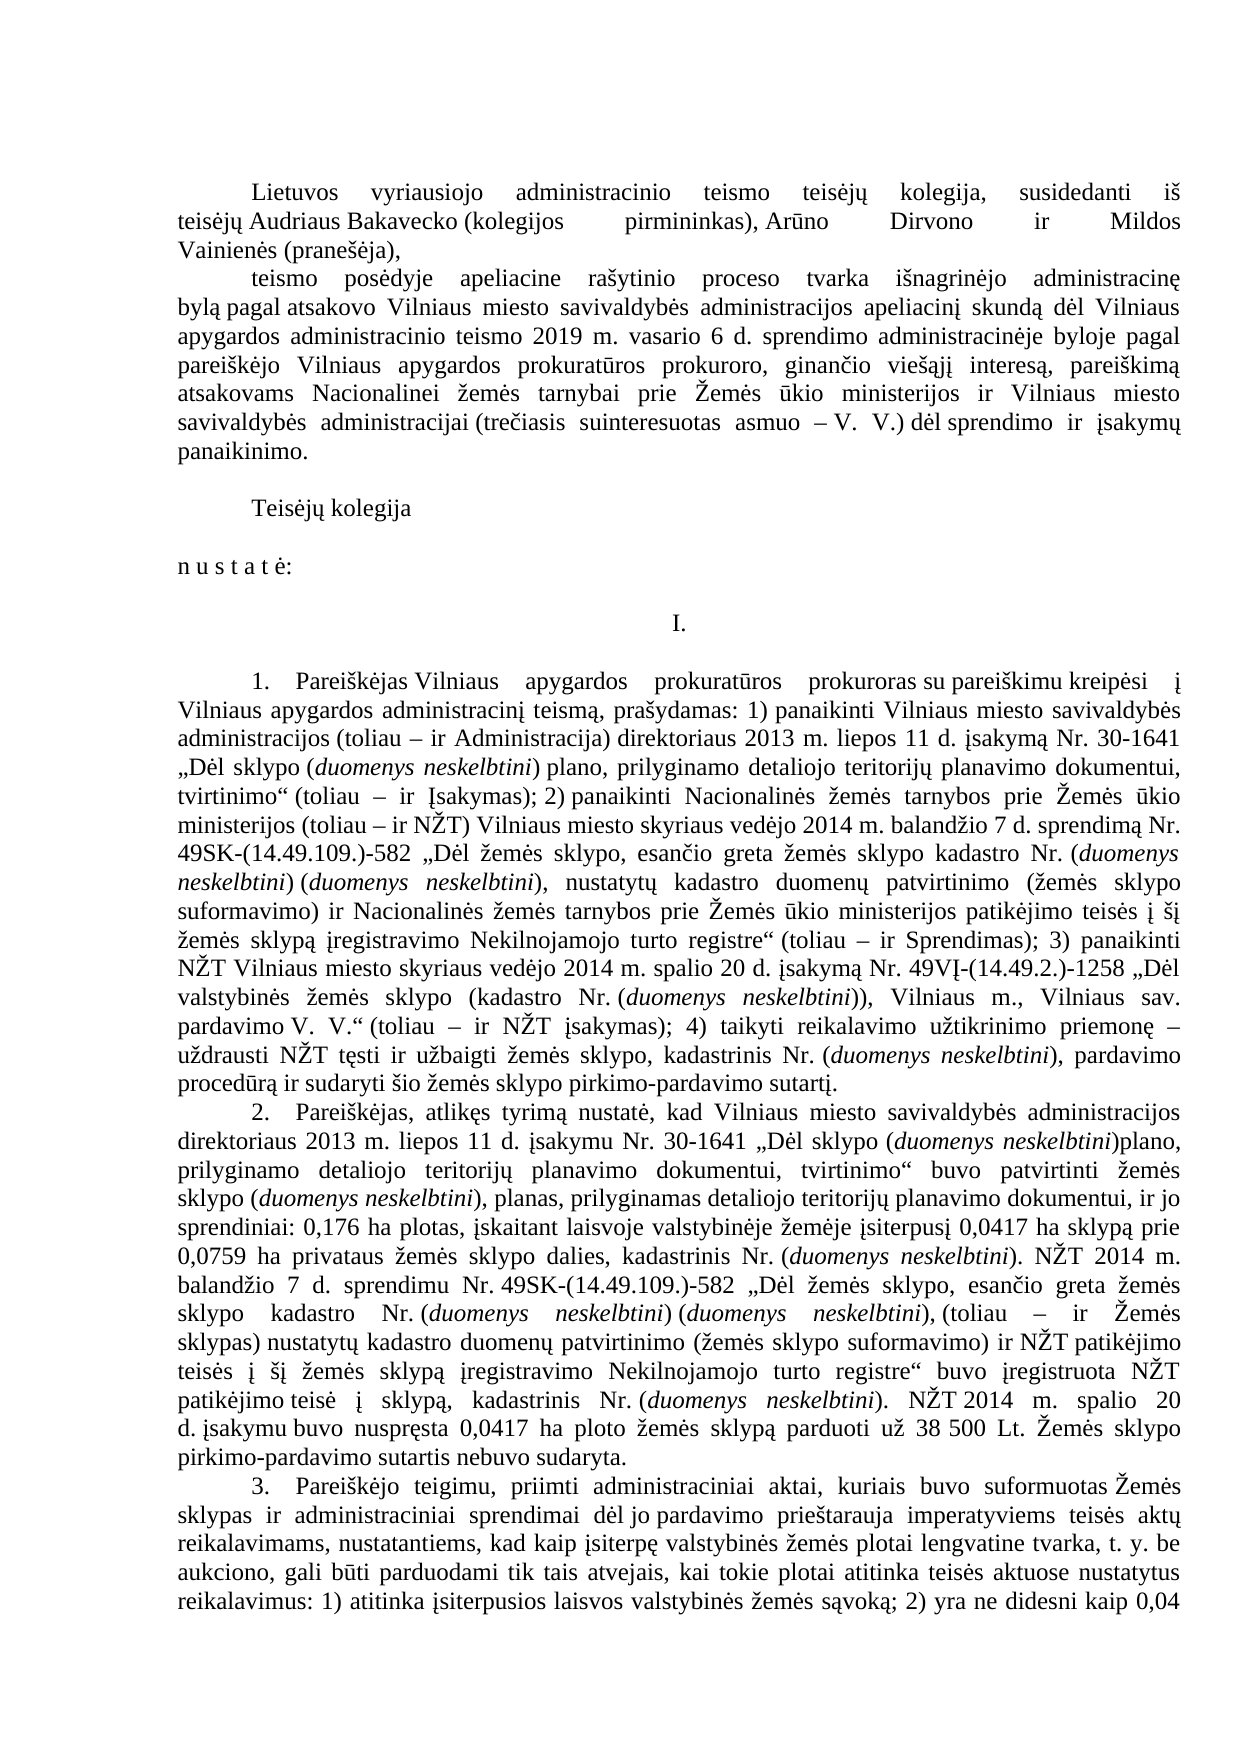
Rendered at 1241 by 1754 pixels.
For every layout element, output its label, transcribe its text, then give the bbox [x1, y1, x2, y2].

text Lietuvos vyriausiojo administracinio teismo teisėjų kolegija, susidedanti iš teisėjų Audriaus Bakavecko (kolegijos pirmininkas), Arūno Dirvono ir Mildos Vainienės (pranešėja), [177, 177, 1181, 263]
text 3. Pareiškėjo teigimu, priimti administraciniai aktai, kuriais buvo suformuotas Žemės sklypas ir administraciniai sprendimai dėl jo pardavimo prieštarauja imperatyviems teisės aktų reikalavimams, nustatantiems, kad kaip įsiterpę valstybinės žemės plotai lengvatine tvarka, t. y. be aukciono, gali būti parduodami tik tais atvejais, kai tokie plotai atitinka teisės aktuose nustatytus reikalavimus: 1) atitinka įsiterpusios laisvos valstybinės žemės sąvoką; 2) yra ne didesni kaip 0,04 [177, 1471, 1181, 1615]
text I. [177, 608, 1181, 637]
text teismo posėdyje apeliacine rašytinio proceso tvarka išnagrinėjo administracinę bylą pagal atsakovo Vilniaus miesto savivaldybės administracijos apeliacinį skundą dėl Vilniaus apygardos administracinio teismo 2019 m. vasario 6 d. sprendimo administracinėje byloje pagal pareiškėjo Vilniaus apygardos prokuratūros prokuroro, ginančio viešąjį interesą, pareiškimą atsakovams Nacionalinei žemės tarnybai prie Žemės ūkio ministerijos ir Vilniaus miesto savivaldybės administracijai (trečiasis suinteresuotas asmuo – V. V.) dėl sprendimo ir įsakymų panaikinimo. [177, 263, 1181, 465]
text 1. Pareiškėjas Vilniaus apygardos prokuratūros prokuroras su pareiškimu kreipėsi į Vilniaus apygardos administracinį teismą, prašydamas: 1) panaikinti Vilniaus miesto savivaldybės administracijos (toliau – ir Administracija) direktoriaus 2013 m. liepos 11 d. įsakymą Nr. 30-1641 „Dėl sklypo (duomenys neskelbtini) plano, prilyginamo detaliojo teritorijų planavimo dokumentui, tvirtinimo“ (toliau – ir Įsakymas); 2) panaikinti Nacionalinės žemės tarnybos prie Žemės ūkio ministerijos (toliau – ir NŽT) Vilniaus miesto skyriaus vedėjo 2014 m. balandžio 7 d. sprendimą Nr. 49SK-(14.49.109.)-582 „Dėl žemės sklypo, esančio greta žemės sklypo kadastro Nr. (duomenys neskelbtini) (duomenys neskelbtini), nustatytų kadastro duomenų patvirtinimo (žemės sklypo suformavimo) ir Nacionalinės žemės tarnybos prie Žemės ūkio ministerijos patikėjimo teisės į šį žemės sklypą įregistravimo Nekilnojamojo turto registre“ (toliau – ir Sprendimas); 3) panaikinti NŽT Vilniaus miesto skyriaus vedėjo 2014 m. spalio 20 d. įsakymą Nr. 49VĮ-(14.49.2.)-1258 „Dėl valstybinės žemės sklypo (kadastro Nr. (duomenys neskelbtini)), Vilniaus m., Vilniaus sav. pardavimo V. V.“ (toliau – ir NŽT įsakymas); 4) taikyti reikalavimo užtikrinimo priemonę – uždrausti NŽT tęsti ir užbaigti žemės sklypo, kadastrinis Nr. (duomenys neskelbtini), pardavimo procedūrą ir sudaryti šio žemės sklypo pirkimo-pardavimo sutartį. [177, 666, 1181, 1097]
text nustatė: [177, 551, 1181, 580]
text Teisėjų kolegija [177, 493, 1181, 522]
text 2. Pareiškėjas, atlikęs tyrimą nustatė, kad Vilniaus miesto savivaldybės administracijos direktoriaus 2013 m. liepos 11 d. įsakymu Nr. 30-1641 „Dėl sklypo (duomenys neskelbtini)plano, prilyginamo detaliojo teritorijų planavimo dokumentui, tvirtinimo“ buvo patvirtinti žemės sklypo (duomenys neskelbtini), planas, prilyginamas detaliojo teritorijų planavimo dokumentui, ir jo sprendiniai: 0,176 ha plotas, įskaitant laisvoje valstybinėje žemėje įsiterpusį 0,0417 ha sklypą prie 0,0759 ha privataus žemės sklypo dalies, kadastrinis Nr. (duomenys neskelbtini). NŽT 2014 m. balandžio 7 d. sprendimu Nr. 49SK-(14.49.109.)-582 „Dėl žemės sklypo, esančio greta žemės sklypo kadastro Nr. (duomenys neskelbtini) (duomenys neskelbtini), (toliau – ir Žemės sklypas) nustatytų kadastro duomenų patvirtinimo (žemės sklypo suformavimo) ir NŽT patikėjimo teisės į šį žemės sklypą įregistravimo Nekilnojamojo turto registre“ buvo įregistruota NŽT patikėjimo teisė į sklypą, kadastrinis Nr. (duomenys neskelbtini). NŽT 2014 m. spalio 20 d. įsakymu buvo nuspręsta 0,0417 ha ploto žemės sklypą parduoti už 38 500 Lt. Žemės sklypo pirkimo-pardavimo sutartis nebuvo sudaryta. [177, 1097, 1181, 1471]
